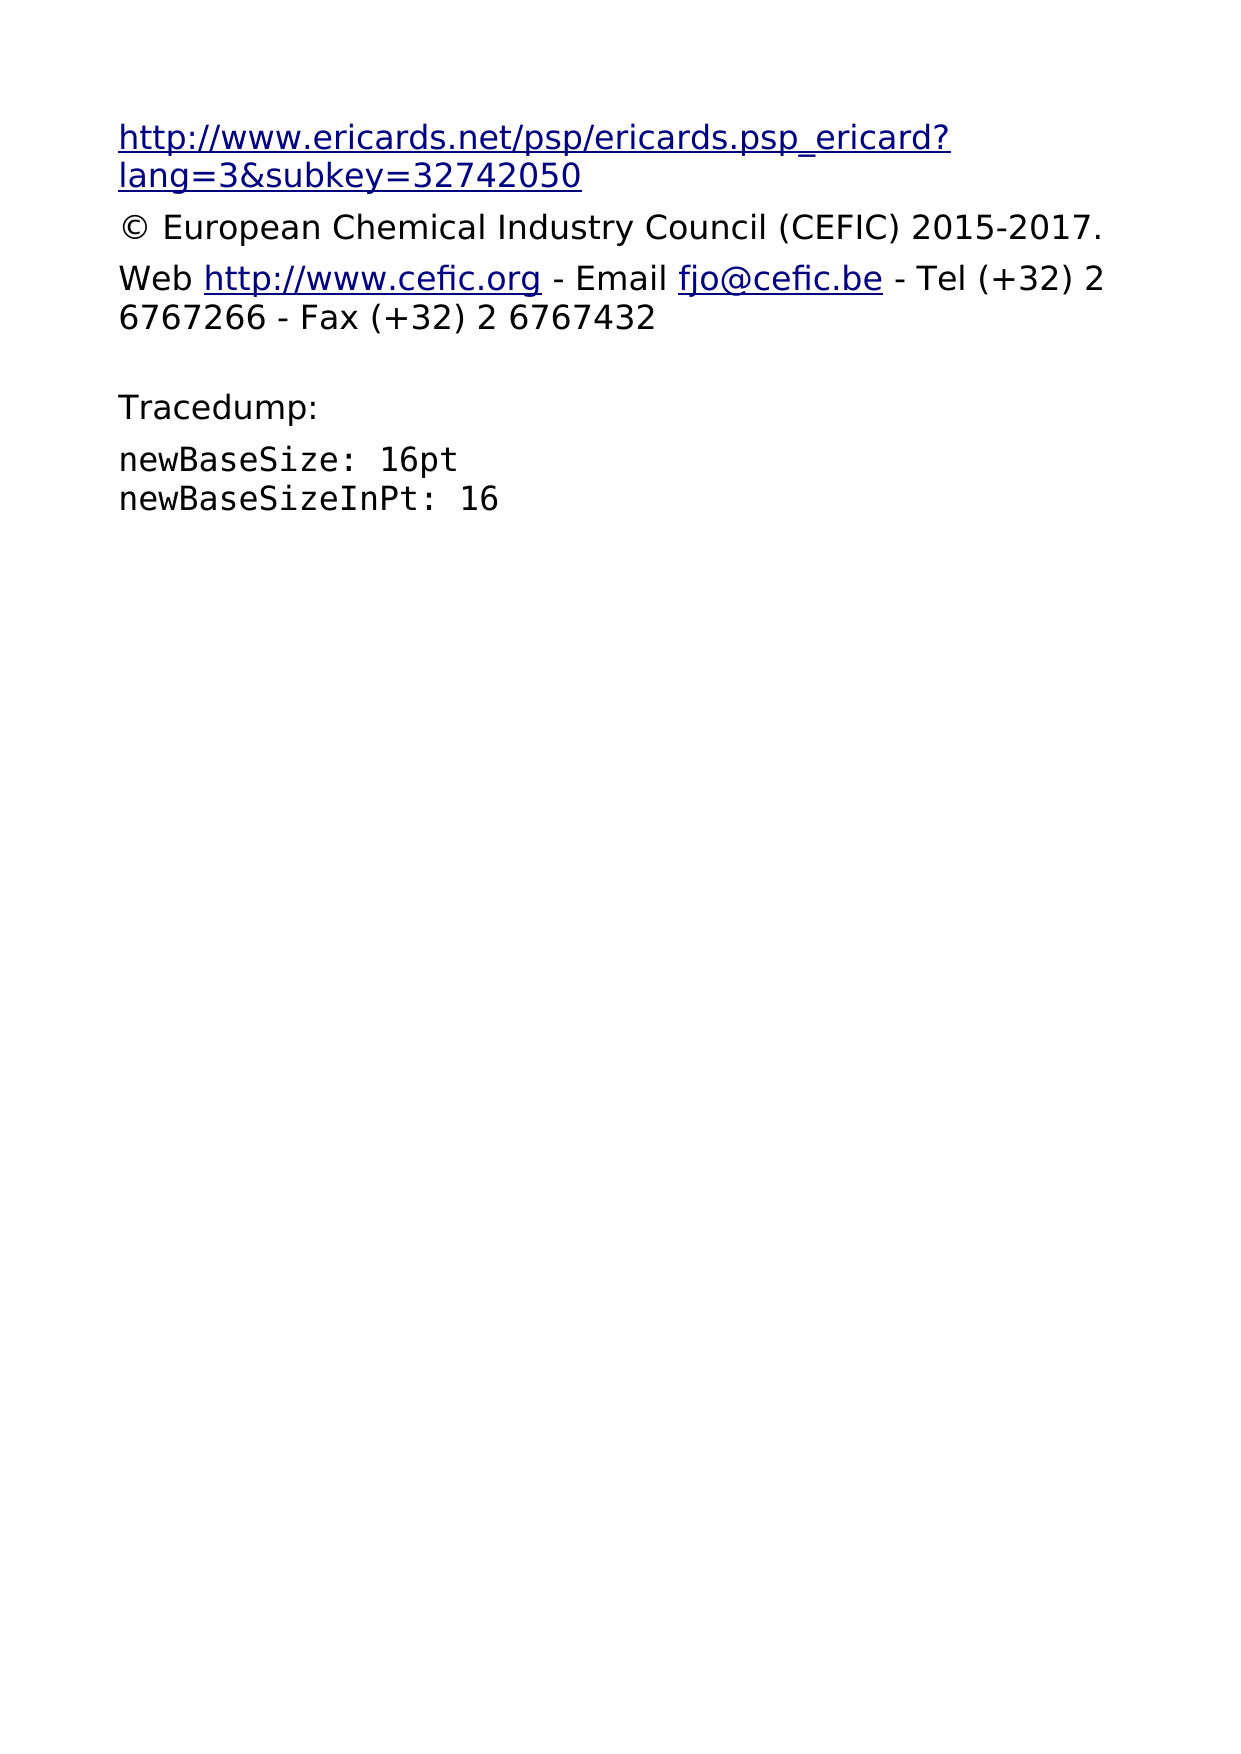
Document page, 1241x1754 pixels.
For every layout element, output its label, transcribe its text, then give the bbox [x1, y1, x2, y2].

text © European Chemical Industry Council (CEFIC) 2015-2017. [118, 208, 1122, 247]
text Web http://www.cefic.org - Email fjo@cefic.be - Tel (+32) 2 6767266 - Fax (+32) 2 6767432 [118, 260, 1122, 337]
text newBaseSize: 16pt newBaseSizeInPt: 16 [118, 440, 1122, 518]
text Tracedump: [118, 350, 1122, 428]
text http://www.ericards.net/psp/ericards.psp_ericard?lang=3&subkey=32742050 [118, 118, 1122, 196]
